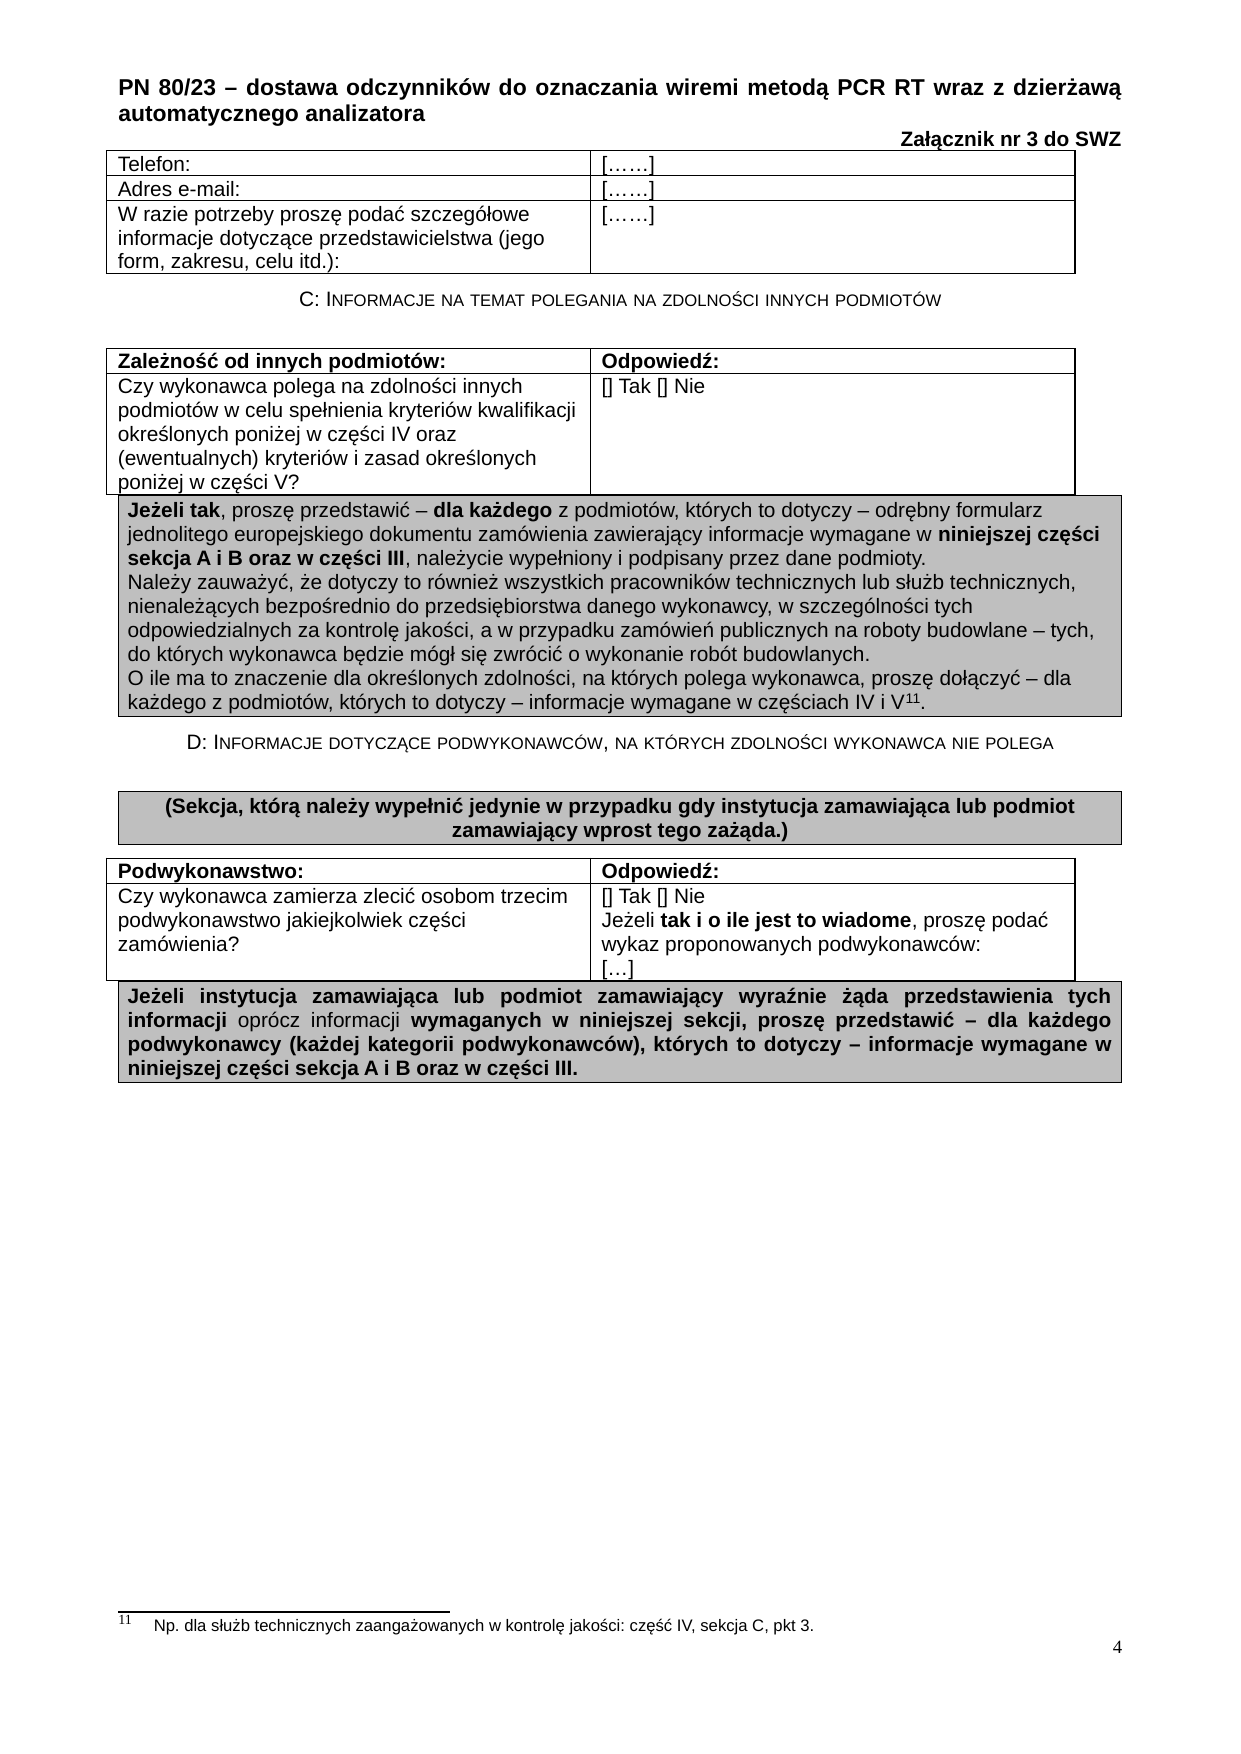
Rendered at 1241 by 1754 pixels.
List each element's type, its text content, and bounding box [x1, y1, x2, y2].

table_header Odpowiedź: [591, 859, 1074, 883]
table_cell [……] [591, 176, 1074, 200]
table_cell [] Tak [] Nie [591, 374, 1074, 494]
title C: Informacje na temat polegania na zdolności innych podmiotów [118, 287, 1122, 311]
table_cell Adres e-mail: [107, 176, 590, 200]
table_cell Czy wykonawca polega na zdolności innych podmiotów w celu spełnienia kryteriów kwalifikacji określonych poniżej w części IV oraz (ewentualnych) kryteriów i zasad określonych poniżej w części V? [107, 374, 590, 494]
table_cell [……] [591, 201, 1074, 273]
table_header Zależność od innych podmiotów: [107, 349, 590, 373]
title Jeżeli instytucja zamawiająca lub podmiot zamawiający wyraźnie żąda przedstawienia tych informacji oprócz informacji wymaganych w niniejszej sekcji, proszę przedstawić – dla każdego podwykonawcy (każdej kategorii podwykonawców), których to dotyczy – informacje wymagane w niniejszej części sekcja A i B oraz w części III. [119, 982, 1121, 1082]
title (Sekcja, którą należy wypełnić jedynie w przypadku gdy instytucja zamawiająca lub podmiot zamawiający wprost tego zażąda.) [119, 792, 1121, 844]
table_cell [……] [591, 151, 1074, 175]
table_header Podwykonawstwo: [107, 859, 590, 883]
text Np. dla służb technicznych zaangażowanych w kontrolę jakości: część IV, sekcja C, pkt 3. [118, 1612, 1122, 1636]
table_cell Czy wykonawca zamierza zlecić osobom trzecim podwykonawstwo jakiejkolwiek części zamówienia? [107, 884, 590, 979]
title D: Informacje dotyczące podwykonawców, na których zdolności wykonawca nie polega [118, 729, 1122, 753]
table_cell Telefon: [107, 151, 590, 175]
text Jeżeli tak, proszę przedstawić – dla każdego z podmiotów, których to dotyczy – odrębny formularz jednolitego europejskiego dokumentu zamówienia zawierający informacje wymagane w niniejszej części sekcja A i B oraz w części III, należycie wypełniony i podpisany przez dane podmioty. Należy zauważyć, że dotyczy to również wszystkich pracowników technicznych lub służb technicznych, nienależących bezpośrednio do przedsiębiorstwa danego wykonawcy, w szczególności tych odpowiedzialnych za kontrolę jakości, a w przypadku zamówień publicznych na roboty budowlane – tych, do których wykonawca będzie mógł się zwrócić o wykonanie robót budowlanych. O ile ma to znaczenie dla określonych zdolności, na których polega wykonawca, proszę dołączyć – dla każdego z podmiotów, których to dotyczy – informacje wymagane w częściach IV i V. [119, 496, 1121, 716]
table_header Odpowiedź: [591, 349, 1074, 373]
table_cell [] Tak [] Nie Jeżeli tak i o ile jest to wiadome, proszę podać wykaz proponowanych podwykonawców: […] [591, 884, 1074, 979]
table_cell W razie potrzeby proszę podać szczegółowe informacje dotyczące przedstawicielstwa (jego form, zakresu, celu itd.): [107, 201, 590, 273]
